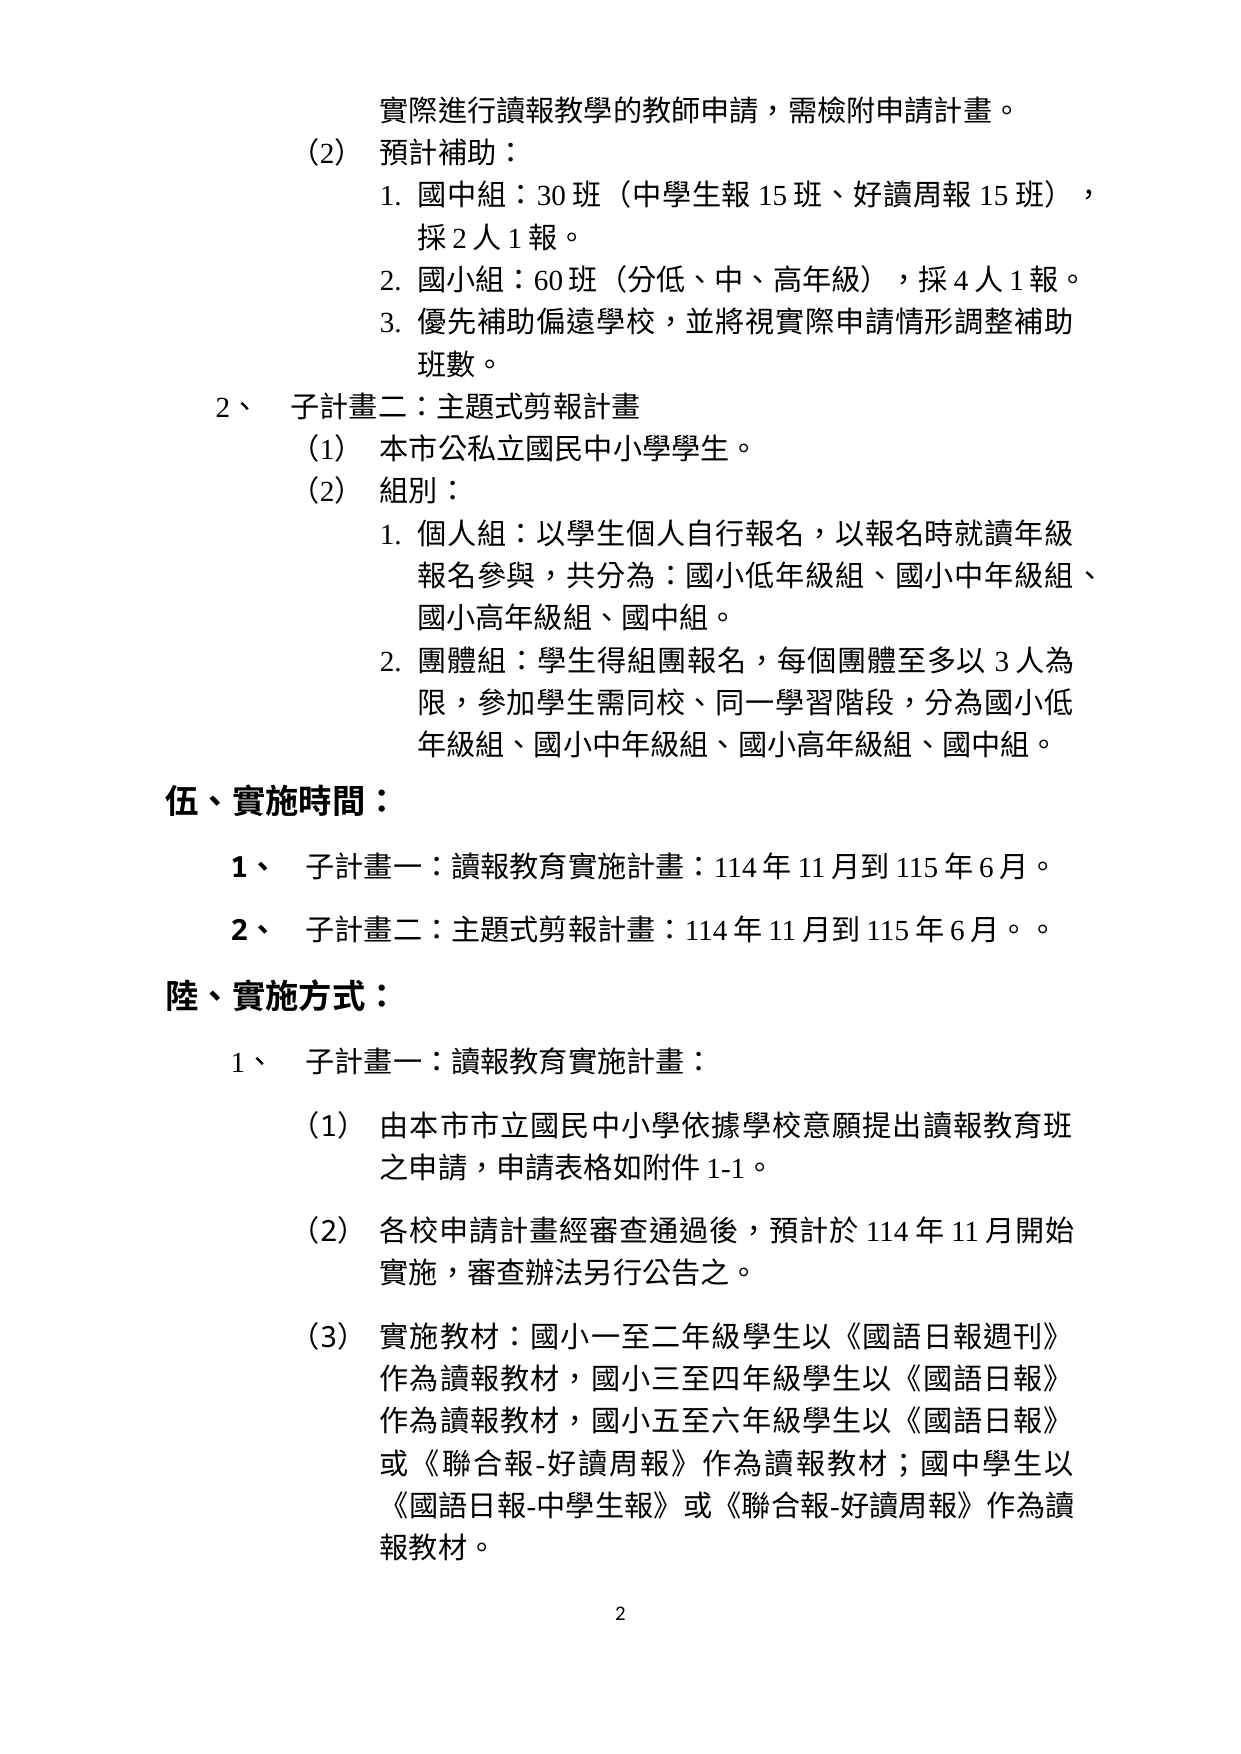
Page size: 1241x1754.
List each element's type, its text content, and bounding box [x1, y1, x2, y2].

list 子計畫一：讀報教育實施計畫： [230, 1039, 1075, 1081]
list 子計畫二：主題式剪報計畫 [215, 383, 1075, 426]
list 國小組：60班（分低、中、高年級），採4人1報。 [379, 257, 1075, 299]
list 子計畫二：主題式剪報計畫：114年11月到115年6月。。 [230, 907, 1075, 949]
list 實際進行讀報教學的教師申請，需檢附申請計畫。 [290, 87, 1075, 130]
list 組別： [290, 468, 1075, 510]
list 子計畫一：讀報教育實施計畫：114年11月到115年6月。 [230, 843, 1075, 886]
list 實施教材：國小一至二年級學生以《國語日報週刊》作為讀報教材，國小三至四年級學生以《國語日報》作為讀報教材，國小五至六年級學生以《國語日報》或《聯合報-好讀周報》作為讀報教材；國中學生以《國語日報-中學生報》或《聯合報-好讀周報》作為讀報教材。 [290, 1313, 1075, 1567]
list 國中組：30班（中學生報15班、好讀周報15班），採2人1報。 [379, 172, 1075, 257]
list 預計補助： [290, 130, 1075, 172]
list 實施時間： [165, 774, 1075, 823]
list 實施方式： [165, 970, 1075, 1018]
list 本市公私立國民中小學學生。 [290, 426, 1075, 468]
list 優先補助偏遠學校，並將視實際申請情形調整補助班數。 [379, 299, 1075, 383]
list 由本市市立國民中小學依據學校意願提出讀報教育班之申請，申請表格如附件1-1。 [290, 1102, 1075, 1187]
list 團體組：學生得組團報名，每個團體至多以3人為限，參加學生需同校、同一學習階段，分為國小低年級組、國小中年級組、國小高年級組、國中組。 [379, 637, 1075, 764]
list 各校申請計畫經審查通過後，預計於114年11月開始實施，審查辦法另行公告之。 [290, 1208, 1075, 1292]
list 個人組：以學生個人自行報名，以報名時就讀年級報名參與，共分為：國小低年級組、國小中年級組、國小高年級組、國中組。 [379, 510, 1075, 637]
